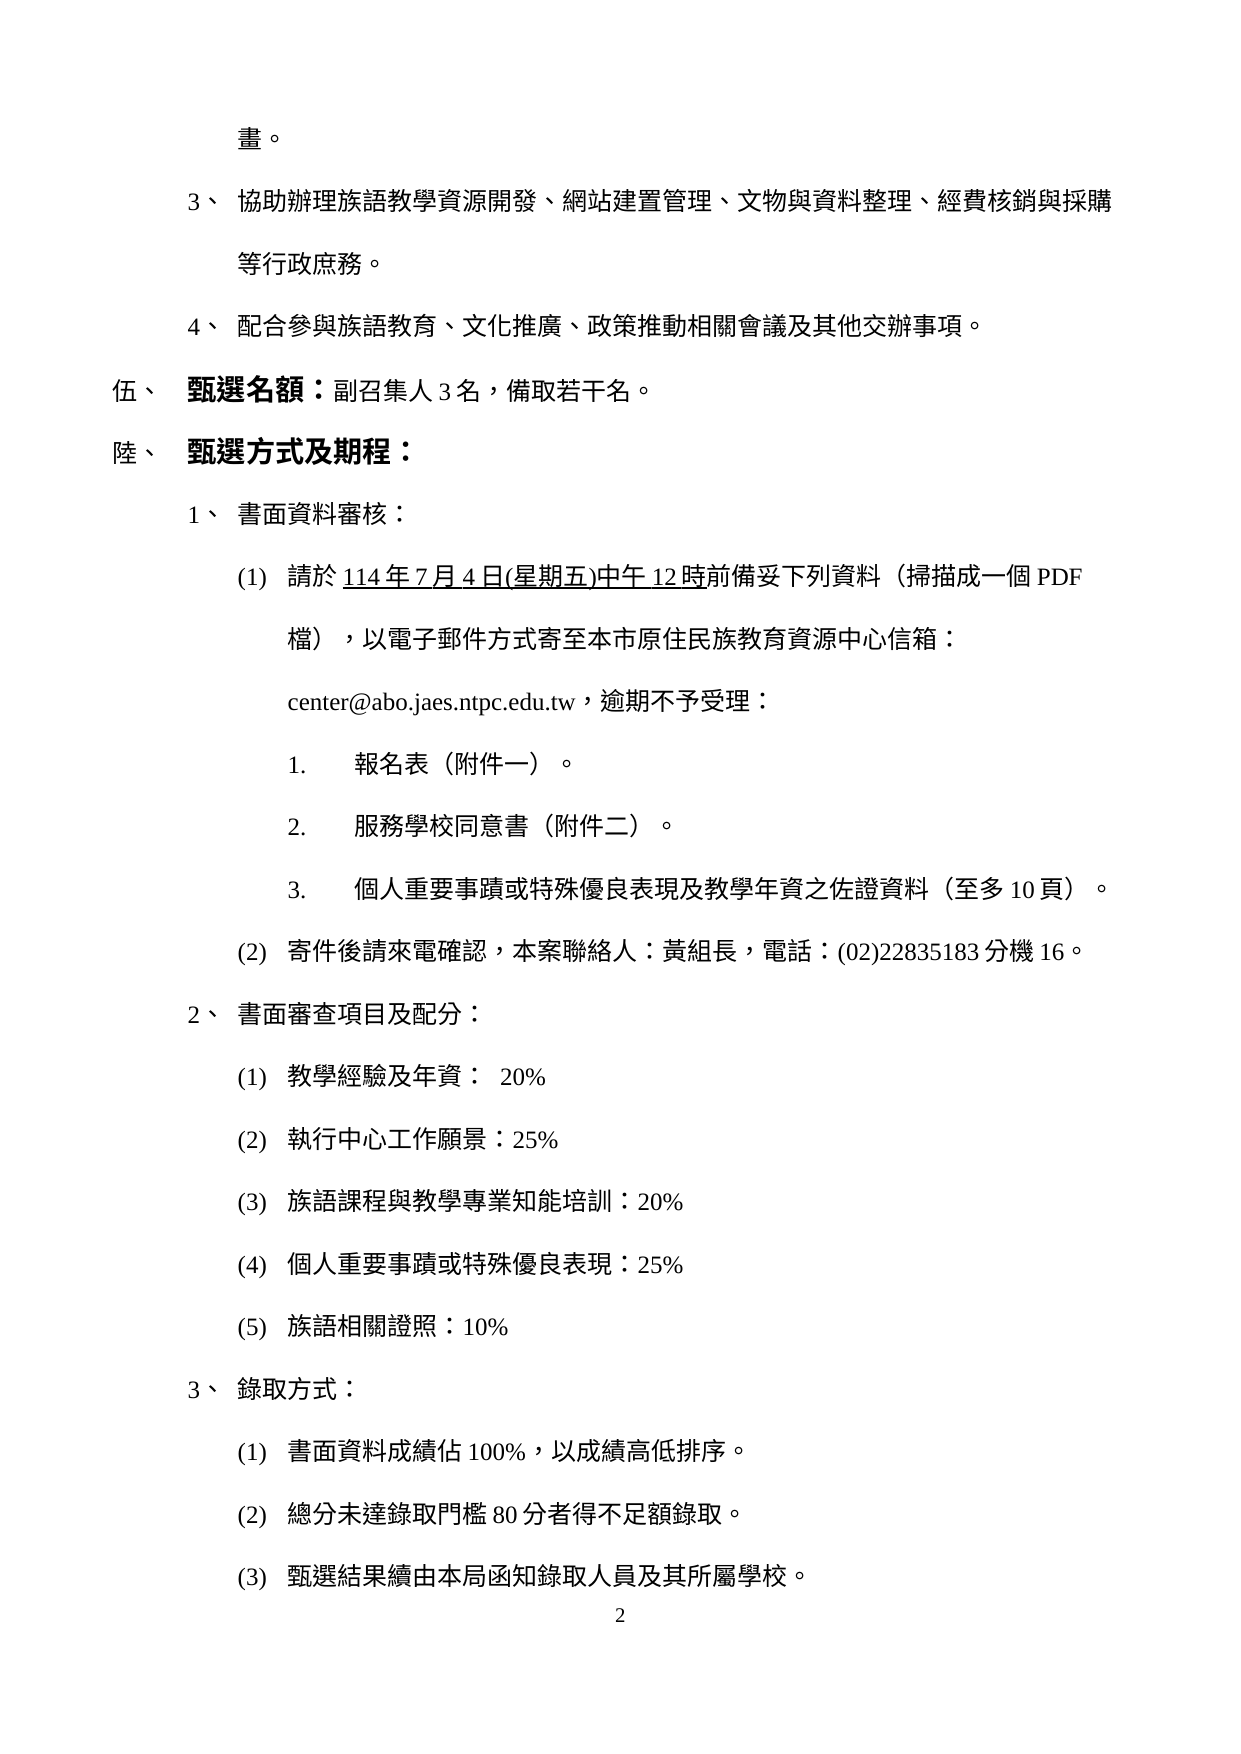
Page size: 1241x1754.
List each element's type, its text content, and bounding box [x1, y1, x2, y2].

list 書面資料審核： [187, 471, 1128, 533]
list 教學經驗及年資： 20% [237, 1033, 1128, 1096]
list 錄取方式： [187, 1346, 1128, 1408]
list 請於114年7月4日(星期五)中午12時前備妥下列資料（掃描成一個PDF檔），以電子郵件方式寄至本市原住民族教育資源中心信箱：center@abo.jaes.ntpc.edu.tw，逾期不予受理： [237, 533, 1128, 721]
list 協助規劃並執行原住民族學生學力提升、全民原教、文化活動及相關教育推廣計畫。 [187, 96, 1128, 158]
list 甄選名額：副召集人3名，備取若干名。 [112, 346, 1128, 408]
list 協助辦理族語教學資源開發、網站建置管理、文物與資料整理、經費核銷與採購等行政庶務。 [187, 158, 1128, 283]
list 寄件後請來電確認，本案聯絡人：黃組長，電話：(02)22835183分機16。 [237, 908, 1128, 971]
list 族語相關證照：10% [237, 1283, 1128, 1346]
list 族語課程與教學專業知能培訓：20% [237, 1158, 1128, 1221]
list 執行中心工作願景：25% [237, 1096, 1128, 1158]
list 書面審查項目及配分： [187, 971, 1128, 1033]
list 個人重要事蹟或特殊優良表現：25% [237, 1221, 1128, 1283]
list 報名表（附件一）。 [287, 721, 1128, 783]
list 甄選方式及期程： [112, 408, 1128, 471]
list 個人重要事蹟或特殊優良表現及教學年資之佐證資料（至多10頁）。 [287, 846, 1128, 908]
list 服務學校同意書（附件二）。 [287, 783, 1128, 846]
list 書面資料成績佔100%，以成績高低排序。 [237, 1408, 1128, 1471]
list 配合參與族語教育、文化推廣、政策推動相關會議及其他交辦事項。 [187, 283, 1128, 346]
list 甄選結果續由本局函知錄取人員及其所屬學校。 [237, 1533, 1128, 1596]
list 總分未達錄取門檻80分者得不足額錄取。 [237, 1471, 1128, 1533]
